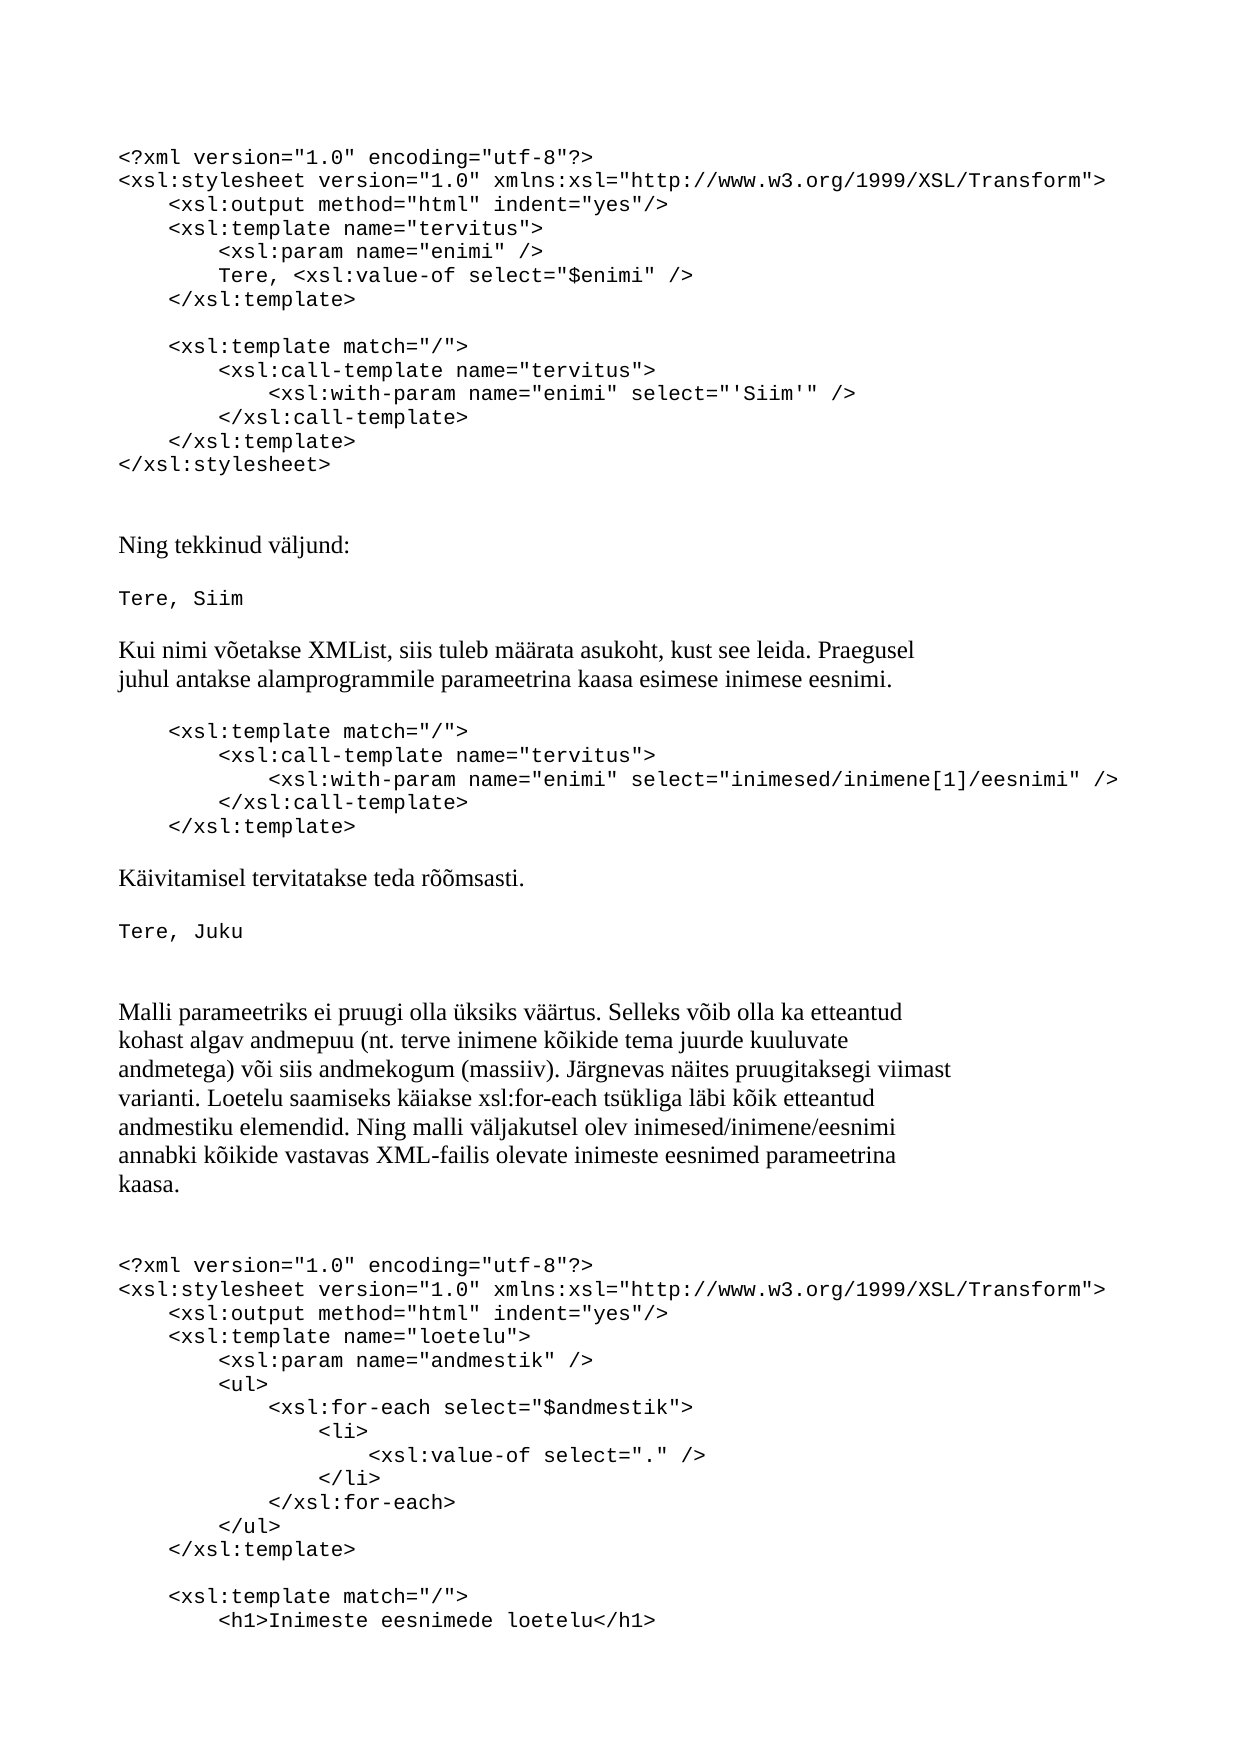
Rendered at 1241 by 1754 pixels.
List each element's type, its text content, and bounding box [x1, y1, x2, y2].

text <xsl:call-template name="tervitus"> [118, 745, 1122, 769]
text <xsl:param name="andmestik" /> [118, 1350, 1122, 1374]
text </xsl:template> [118, 289, 1122, 312]
text </xsl:template> [118, 431, 1122, 454]
text <?xml version="1.0" encoding="utf-8"?> [118, 147, 1122, 171]
text <xsl:template match="/"> [118, 721, 1122, 745]
text <xsl:template match="/"> [118, 1587, 1122, 1610]
text </xsl:call-template> [118, 792, 1122, 816]
text </xsl:template> [118, 1539, 1122, 1563]
text Kui nimi võetakse XMList, siis tuleb määrata asukoht, kust see leida. Praegusel [118, 635, 1122, 664]
text Malli parameetriks ei pruugi olla üksiks väärtus. Selleks võib olla ka etteantud [118, 997, 1122, 1026]
text <xsl:value-of select="." /> [118, 1445, 1122, 1468]
text <xsl:template name="loetelu"> [118, 1326, 1122, 1350]
text <xsl:template match="/"> [118, 336, 1122, 360]
text <xsl:template name="tervitus"> [118, 218, 1122, 241]
text <ul> [118, 1374, 1122, 1397]
text <h1>Inimeste eesnimede loetelu</h1> [118, 1610, 1122, 1634]
text <xsl:stylesheet version="1.0" xmlns:xsl="http://www.w3.org/1999/XSL/Transform"> [118, 1279, 1122, 1303]
text Käivitamisel tervitatakse teda rõõmsasti. [118, 863, 1122, 892]
text Tere, Juku [118, 921, 1122, 944]
text <xsl:with-param name="enimi" select="'Siim'" /> [118, 383, 1122, 407]
text </xsl:template> [118, 816, 1122, 839]
text </ul> [118, 1516, 1122, 1539]
text kohast algav andmepuu (nt. terve inimene kõikide tema juurde kuuluvate [118, 1026, 1122, 1054]
text <li> [118, 1421, 1122, 1445]
text varianti. Loetelu saamiseks käiakse xsl:for-each tsükliga läbi kõik etteantud [118, 1083, 1122, 1112]
text <xsl:stylesheet version="1.0" xmlns:xsl="http://www.w3.org/1999/XSL/Transform"> [118, 171, 1122, 194]
text <xsl:param name="enimi" /> [118, 241, 1122, 265]
text <xsl:with-param name="enimi" select="inimesed/inimene[1]/eesnimi" /> [118, 769, 1122, 792]
text <xsl:output method="html" indent="yes"/> [118, 194, 1122, 218]
text Tere, Siim [118, 588, 1122, 611]
text andmestiku elemendid. Ning malli väljakutsel olev inimesed/inimene/eesnimi [118, 1112, 1122, 1141]
text <xsl:for-each select="$andmestik"> [118, 1397, 1122, 1421]
text kaasa. [118, 1169, 1122, 1198]
text </xsl:stylesheet> [118, 454, 1122, 478]
text <?xml version="1.0" encoding="utf-8"?> [118, 1256, 1122, 1279]
text </li> [118, 1468, 1122, 1492]
text Ning tekkinud väljund: [118, 530, 1122, 559]
text andmetega) või siis andmekogum (massiiv). Järgnevas näites pruugitaksegi viimast [118, 1054, 1122, 1083]
text juhul antakse alamprogrammile parameetrina kaasa esimese inimese eesnimi. [118, 664, 1122, 693]
text annabki kõikide vastavas XML-failis olevate inimeste eesnimed parameetrina [118, 1141, 1122, 1169]
text Tere, <xsl:value-of select="$enimi" /> [118, 265, 1122, 289]
text </xsl:call-template> [118, 407, 1122, 431]
text <xsl:output method="html" indent="yes"/> [118, 1303, 1122, 1326]
text </xsl:for-each> [118, 1492, 1122, 1516]
text <xsl:call-template name="tervitus"> [118, 360, 1122, 383]
